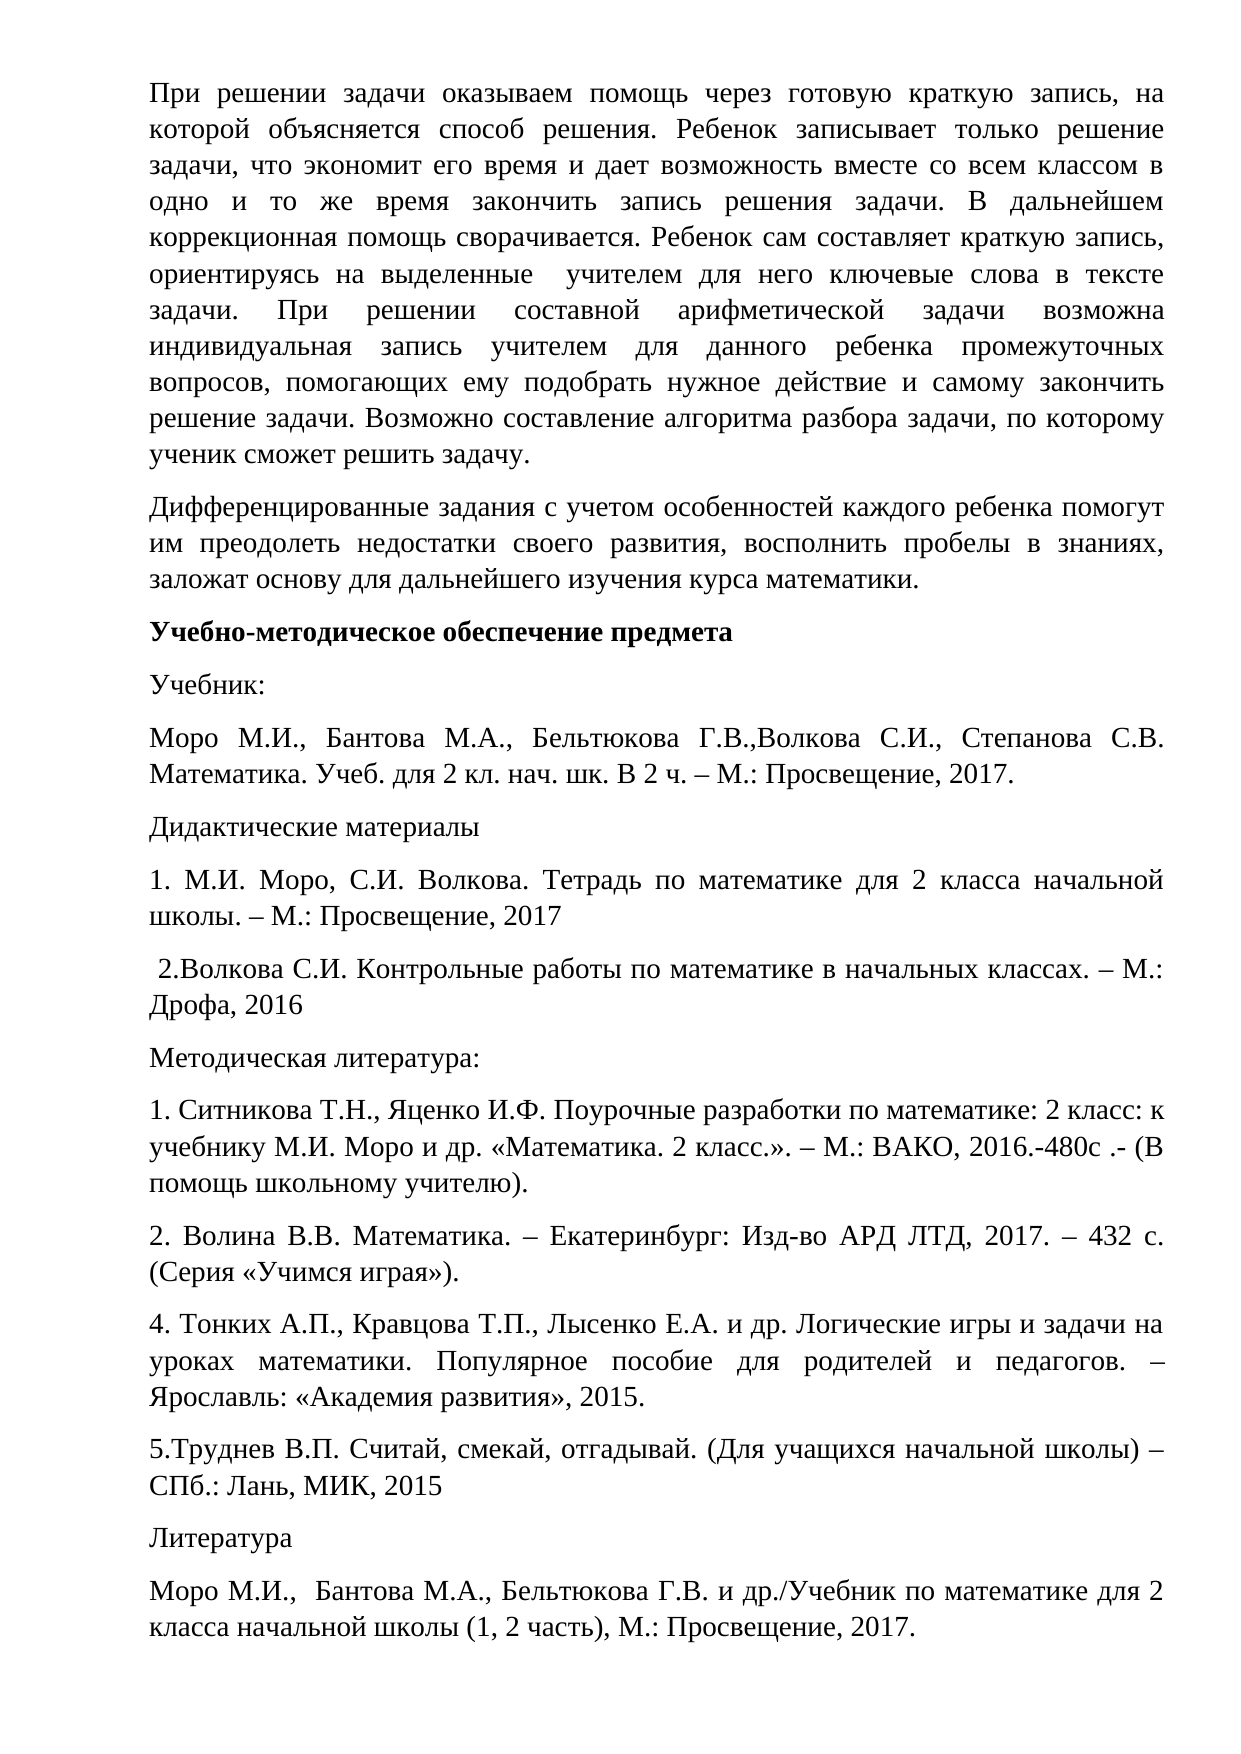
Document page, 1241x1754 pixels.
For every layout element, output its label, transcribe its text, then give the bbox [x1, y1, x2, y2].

text Литература [149, 1521, 1165, 1554]
text 5.Труднев В.П. Считай, смекай, отгадывай. (Для учащихся начальной школы) – СПб.: Лань, МИК, 2015 [149, 1432, 1165, 1501]
text 1. Ситникова Т.Н., Яценко И.Ф. Поурочные разработки по математике: 2 класс: к учебнику М.И. Моро и др. «Математика. 2 класс.». – М.: ВАКО, 2016.-480с .- (В помощь школьному учителю). [149, 1092, 1165, 1198]
text Моро М.И., Бантова М.А., Бельтюкова Г.В. и др./Учебник по математике для 2 класса начальной школы (1, 2 часть), М.: Просвещение, 2017. [149, 1573, 1165, 1643]
text Дифференцированные задания с учетом особенностей каждого ребенка помогут им преодолеть недостатки своего развития, восполнить пробелы в знаниях, заложат основу для дальнейшего изучения курса математики. [149, 489, 1165, 595]
text 4. Тонких А.П., Кравцова Т.П., Лысенко Е.А. и др. Логические игры и задачи на уроках математики. Популярное пособие для родителей и педагогов. – Ярославль: «Академия развития», 2015. [149, 1307, 1165, 1412]
text Дидактические материалы [149, 809, 1165, 842]
text При решении задачи оказываем помощь через готовую краткую запись, на которой объясняется способ решения. Ребенок записывает только решение задачи, что экономит его время и дает возможность вместе со всем классом в одно и то же время закончить запись решения задачи. В дальнейшем коррекционная помощь сворачивается. Ребенок сам составляет краткую запись, ориентируясь на выделенные учителем для него ключевые слова в тексте задачи. При решении составной арифметической задачи возможна индивидуальная запись учителем для данного ребенка промежуточных вопросов, помогающих ему подобрать нужное действие и самому закончить решение задачи. Возможно составление алгоритма разбора задачи, по которому ученик сможет решить задачу. [149, 75, 1165, 470]
text 2.Волкова С.И. Контрольные работы по математике в начальных классах. – М.: Дрофа, 2016 [149, 951, 1165, 1020]
text Моро М.И., Бантова М.А., Бельтюкова Г.В.,Волкова С.И., Степанова С.В. Математика. Учеб. для 2 кл. нач. шк. В 2 ч. – М.: Просвещение, 2017. [149, 720, 1165, 790]
text Учебник: [149, 667, 1165, 701]
text 1. М.И. Моро, С.И. Волкова. Тетрадь по математике для 2 класса начальной школы. – М.: Просвещение, 2017 [149, 862, 1165, 931]
text Учебно-методическое обеспечение предмета [149, 614, 1165, 648]
text Методическая литература: [149, 1040, 1165, 1073]
text 2. Волина В.В. Математика. – Екатеринбург: Изд-во АРД ЛТД, 2017. – 432 с. (Серия «Учимся играя»). [149, 1218, 1165, 1287]
